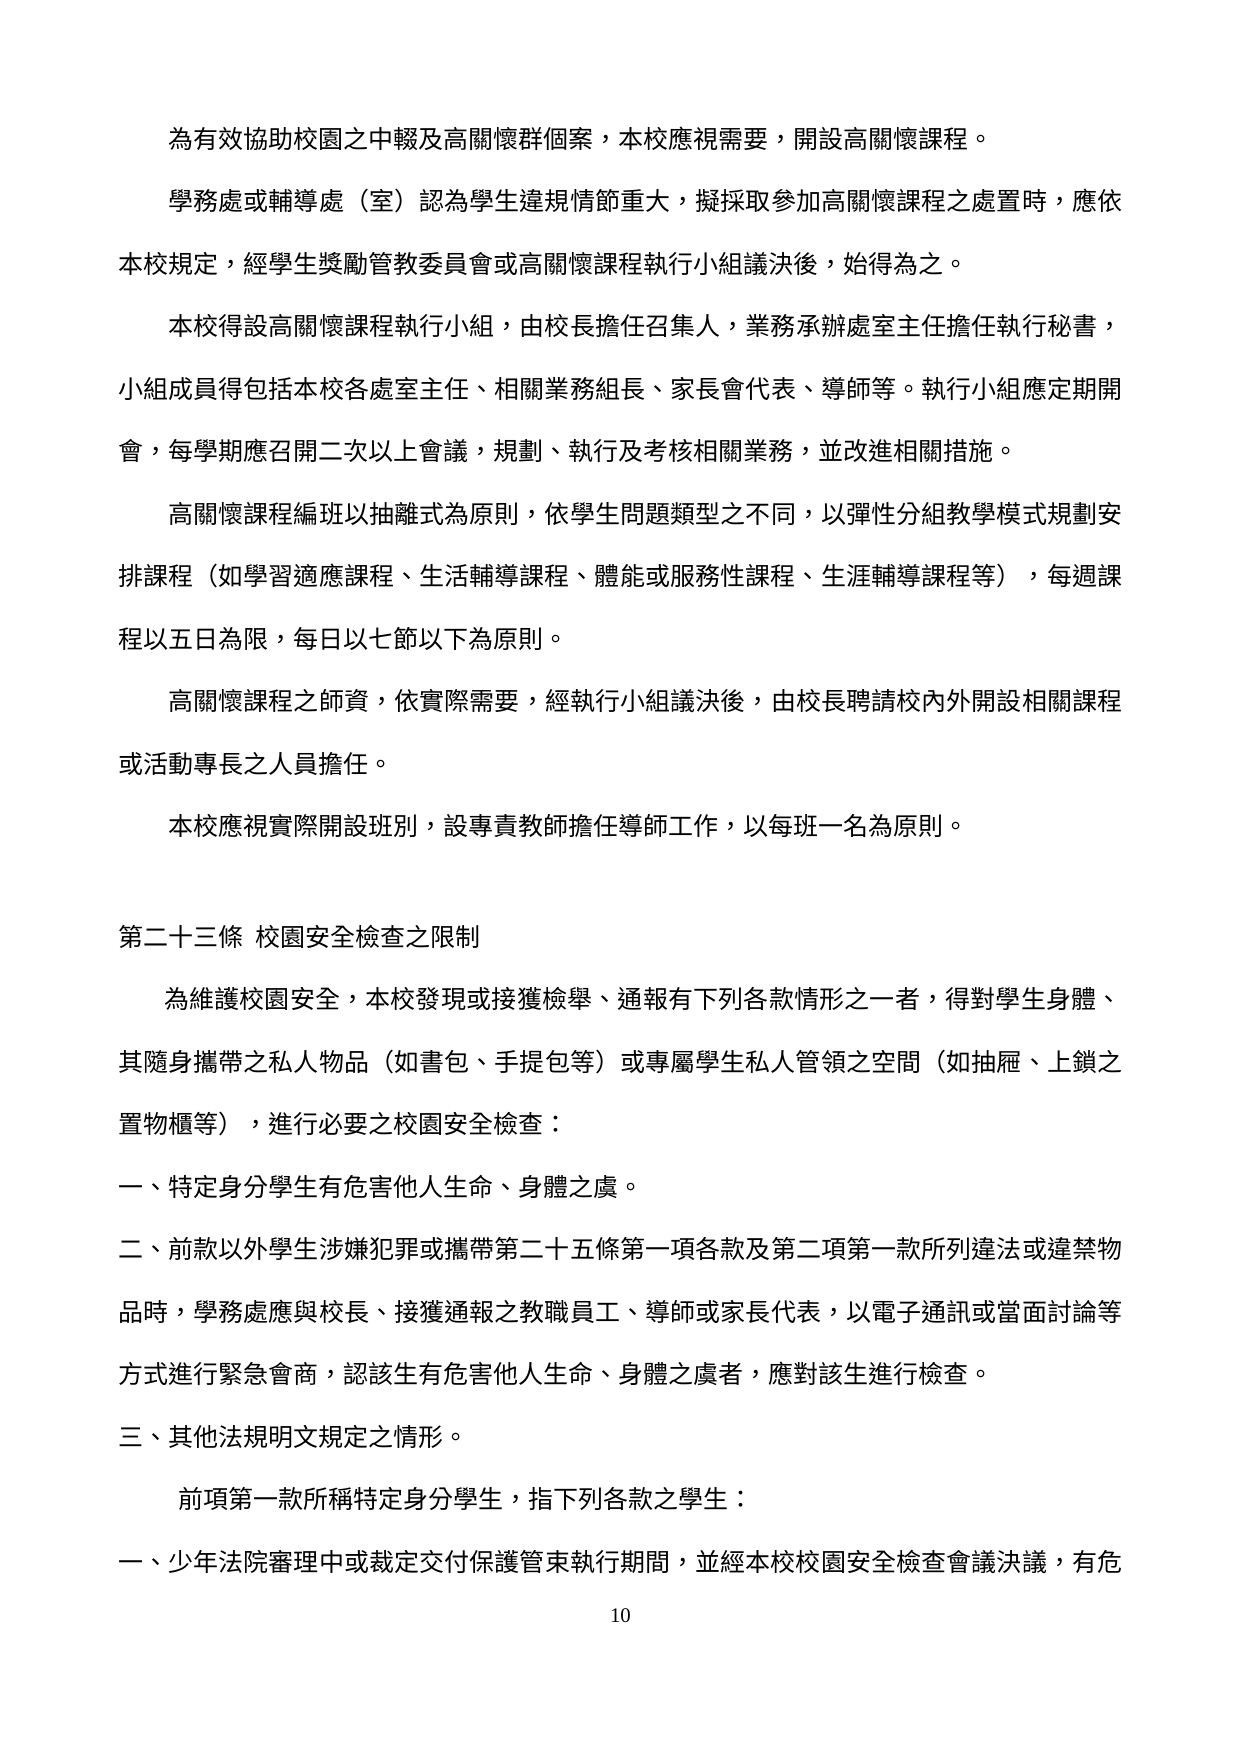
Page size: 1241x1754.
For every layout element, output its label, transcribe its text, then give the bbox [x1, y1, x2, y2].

text 第二十三條 校園安全檢查之限制 [118, 893, 1122, 956]
text 三、其他法規明文規定之情形。 [118, 1393, 1122, 1456]
text 為維護校園安全，本校發現或接獲檢舉、通報有下列各款情形之一者，得對學生身體、其隨身攜帶之私人物品（如書包、手提包等）或專屬學生私人管領之空間（如抽屜、上鎖之置物櫃等），進行必要之校園安全檢查： [118, 956, 1122, 1143]
text 學務處或輔導處（室）認為學生違規情節重大，擬採取參加高關懷課程之處置時，應依本校規定，經學生獎勵管教委員會或高關懷課程執行小組議決後，始得為之。 [118, 158, 1122, 283]
text 高關懷課程編班以抽離式為原則，依學生問題類型之不同，以彈性分組教學模式規劃安排課程（如學習適應課程、生活輔導課程、體能或服務性課程、生涯輔導課程等），每週課程以五日為限，每日以七節以下為原則。 [118, 471, 1122, 658]
text 本校得設高關懷課程執行小組，由校長擔任召集人，業務承辦處室主任擔任執行秘書，小組成員得包括本校各處室主任、相關業務組長、家長會代表、導師等。執行小組應定期開會，每學期應召開二次以上會議，規劃、執行及考核相關業務，並改進相關措施。 [118, 283, 1122, 471]
text 高關懷課程之師資，依實際需要，經執行小組議決後，由校長聘請校內外開設相關課程或活動專長之人員擔任。 [118, 658, 1122, 783]
text 為有效協助校園之中輟及高關懷群個案，本校應視需要，開設高關懷課程。 [118, 96, 1122, 158]
text 前項第一款所稱特定身分學生，指下列各款之學生： [118, 1456, 1122, 1518]
text 一、少年法院審理中或裁定交付保護管束執行期間，並經本校校園安全檢查會議決議，有危 [118, 1518, 1122, 1581]
text 二、前款以外學生涉嫌犯罪或攜帶第二十五條第一項各款及第二項第一款所列違法或違禁物品時，學務處應與校長、接獲通報之教職員工、導師或家長代表，以電子通訊或當面討論等方式進行緊急會商，認該生有危害他人生命、身體之虞者，應對該生進行檢查。 [118, 1206, 1122, 1393]
text 一、特定身分學生有危害他人生命、身體之虞。 [118, 1143, 1122, 1206]
text 本校應視實際開設班別，設專責教師擔任導師工作，以每班一名為原則。 [118, 783, 1122, 846]
